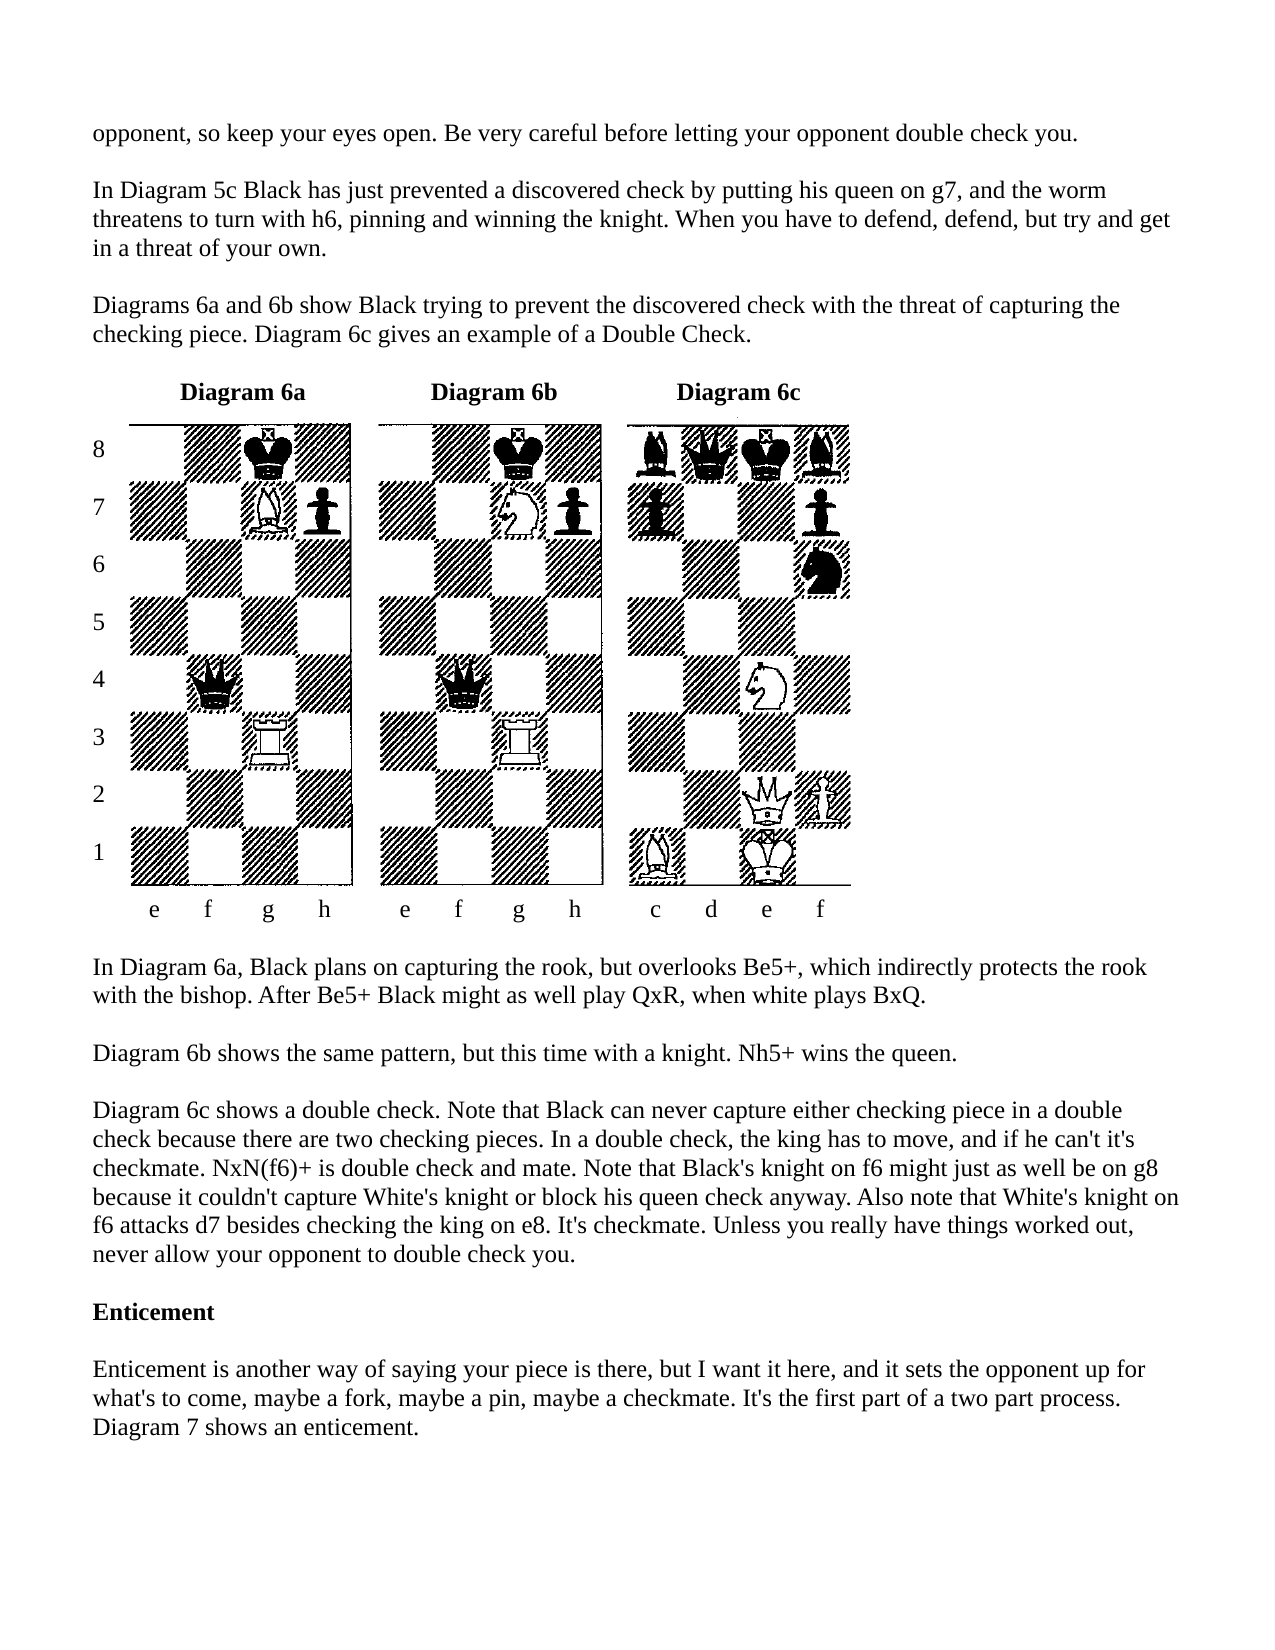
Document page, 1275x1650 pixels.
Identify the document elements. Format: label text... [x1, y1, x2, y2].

text 8 [92, 434, 118, 463]
text 6 [92, 549, 118, 578]
picture [118, 410, 855, 892]
text 3 [92, 722, 118, 751]
text [855, 434, 1181, 463]
text Diagram 7 shows an enticement. [92, 1412, 1181, 1441]
text [855, 607, 1181, 636]
text In Diagram 5c Black has just prevented a discovered check by putting his queen on g7, and the worm threatens to turn with h6, pinning and winning the knight. When you have to defend, defend, but try and get in a threat of your own. [92, 176, 1181, 262]
text 7 [92, 492, 118, 521]
text In Diagram 6a, Black plans on capturing the rook, but overlooks Be5+, which indirectly protects the rook with the bishop. After Be5+ Black might as well play QxR, when white plays BxQ. [92, 952, 1181, 1009]
text Diagram 6c shows a double check. Note that Black can never capture either checking piece in a double check because there are two checking pieces. In a double check, the king has to move, and if he can't it's checkmate. NxN(f6)+ is double check and mate. Note that Black's knight on f6 might just as well be on g8 because it couldn't capture White's knight or block his queen check anyway. Also note that White's knight on f6 attacks d7 besides checking the king on e8. It's checkmate. Unless you really have things worked out, never allow your opponent to double check you. [92, 1096, 1181, 1268]
text [855, 549, 1181, 578]
text 4 [92, 664, 118, 693]
text Diagram 6b shows the same pattern, but this time with a knight. Nh5+ wins the queen. [92, 1038, 1181, 1067]
text 1 [92, 837, 118, 866]
text [855, 492, 1181, 521]
text Enticement [92, 1297, 1181, 1326]
text [855, 837, 1181, 866]
text Enticement is another way of saying your piece is there, but I want it here, and it sets the opponent up for what's to come, maybe a fork, maybe a pin, maybe a checkmate. It's the first part of a two part process. [92, 1354, 1181, 1412]
text opponent, so keep your eyes open. Be very careful before letting your opponent double check you. [92, 118, 1181, 147]
text [855, 722, 1181, 751]
text [855, 664, 1181, 693]
text [855, 779, 1181, 808]
text e f g h e f g h c d e f [92, 894, 1181, 923]
text Diagrams 6a and 6b show Black trying to prevent the discovered check with the threat of capturing the checking piece. Diagram 6c gives an example of a Double Check. [92, 291, 1181, 348]
text 5 [92, 607, 118, 636]
text 2 [92, 779, 118, 808]
text Diagram 6a Diagram 6b Diagram 6c [92, 377, 1181, 406]
